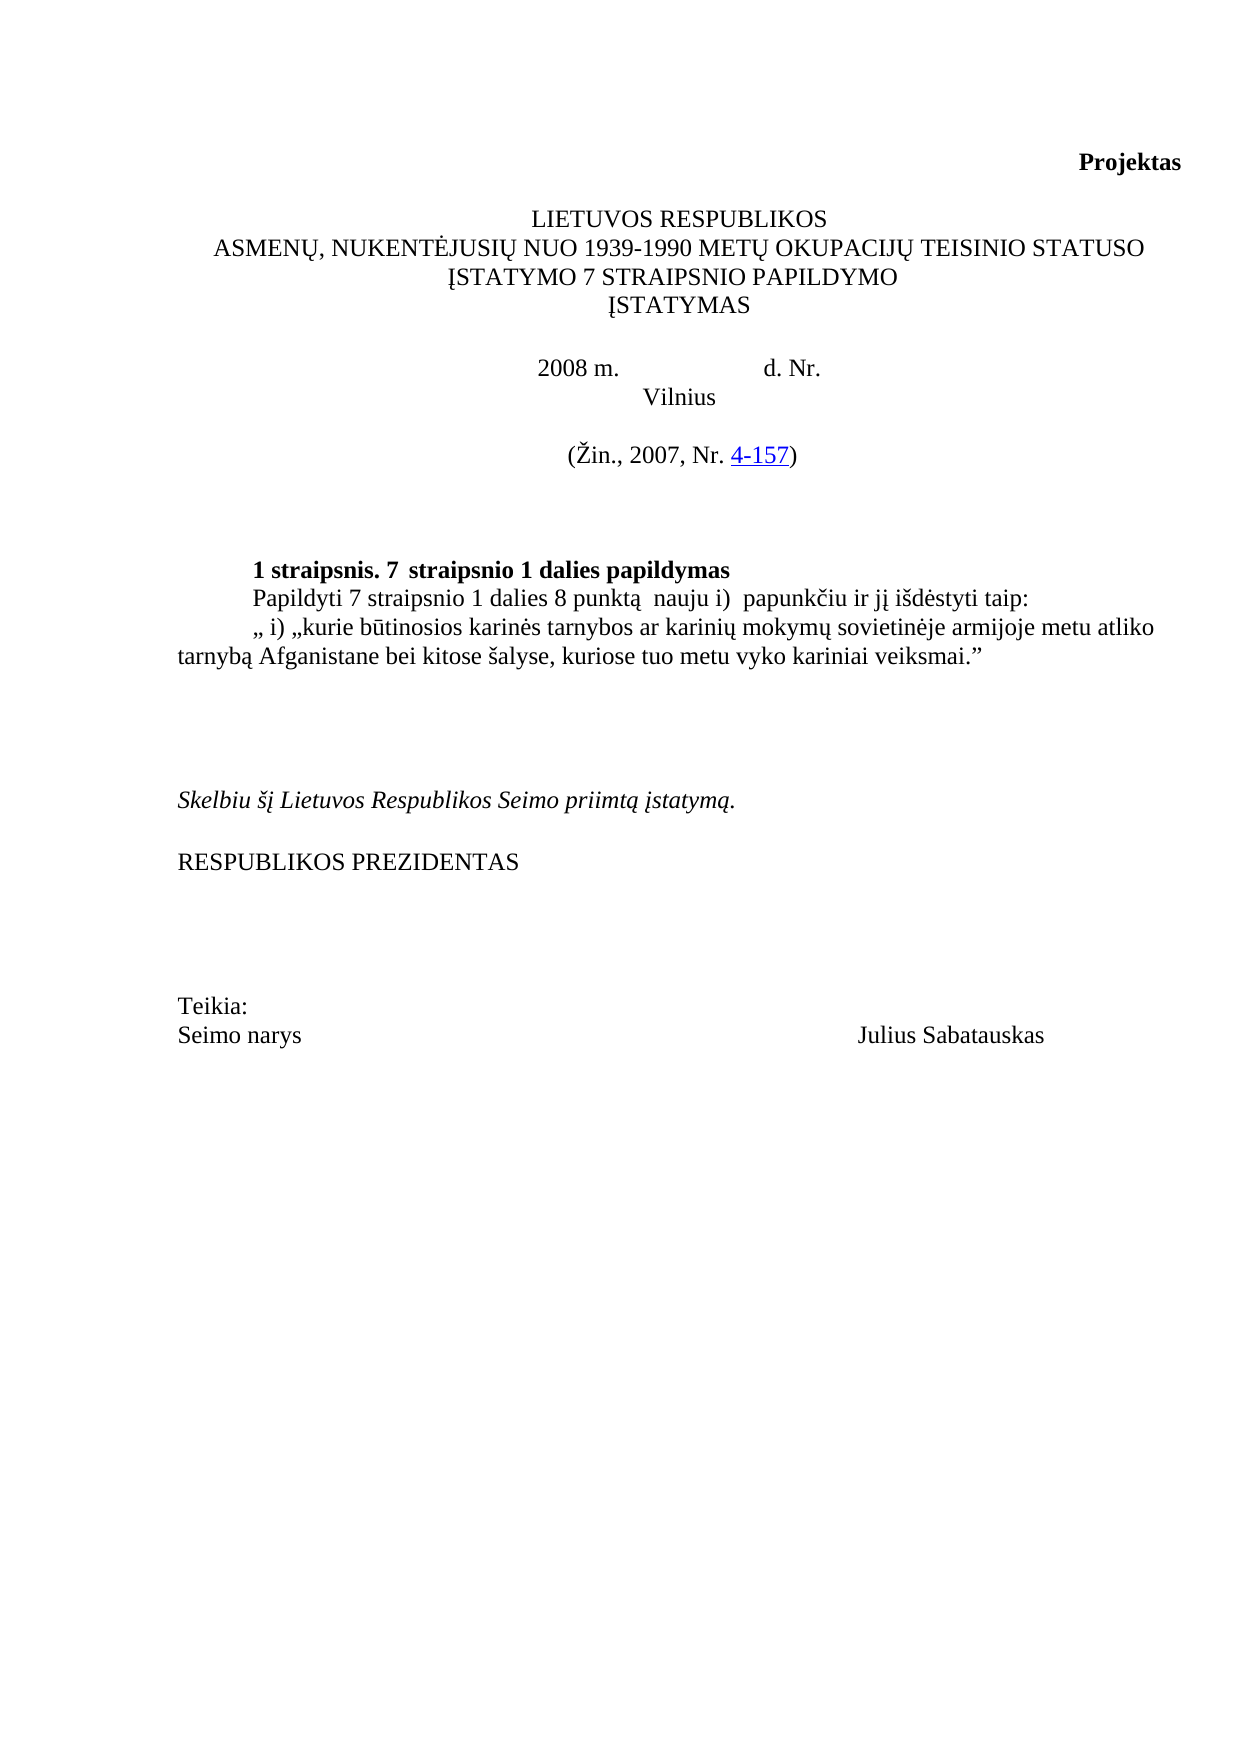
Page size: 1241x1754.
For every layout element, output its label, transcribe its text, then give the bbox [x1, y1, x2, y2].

text 2008 m. d. Nr. [177, 353, 1181, 382]
text RESPUBLIKOS PREZIDENTAS [177, 847, 1181, 876]
text Teikia: [177, 991, 1181, 1020]
text (Žin., 2007, Nr. 4-157) [177, 440, 1181, 468]
text Skelbiu šį Lietuvos Respublikos Seimo priimtą įstatymą. [177, 785, 1181, 813]
text 1 straipsnis. 7 straipsnio 1 dalies papildymas [177, 555, 1181, 583]
text Vilnius [177, 382, 1181, 411]
text ĮSTATYMAS [177, 291, 1181, 319]
text LIETUVOS RESPUBLIKOS [177, 204, 1181, 233]
text Projektas [177, 147, 1181, 176]
text ASMENŲ, NUKENTĖJUSIŲ NUO 1939-1990 METŲ OKUPACIJŲ TEISINIO STATUSO ĮSTATYMO 7 STRAIPSNIO PAPILDYMO [177, 233, 1181, 291]
text „ i) „kurie būtinosios karinės tarnybos ar karinių mokymų sovietinėje armijoje metu atliko tarnybą Afganistane bei kitose šalyse, kuriose tuo metu vyko kariniai veiksmai.” [177, 612, 1181, 670]
text Seimo narys Julius Sabatauskas [177, 1020, 1181, 1049]
text Papildyti 7 straipsnio 1 dalies 8 punktą nauju i) papunkčiu ir jį išdėstyti taip: [177, 583, 1181, 612]
